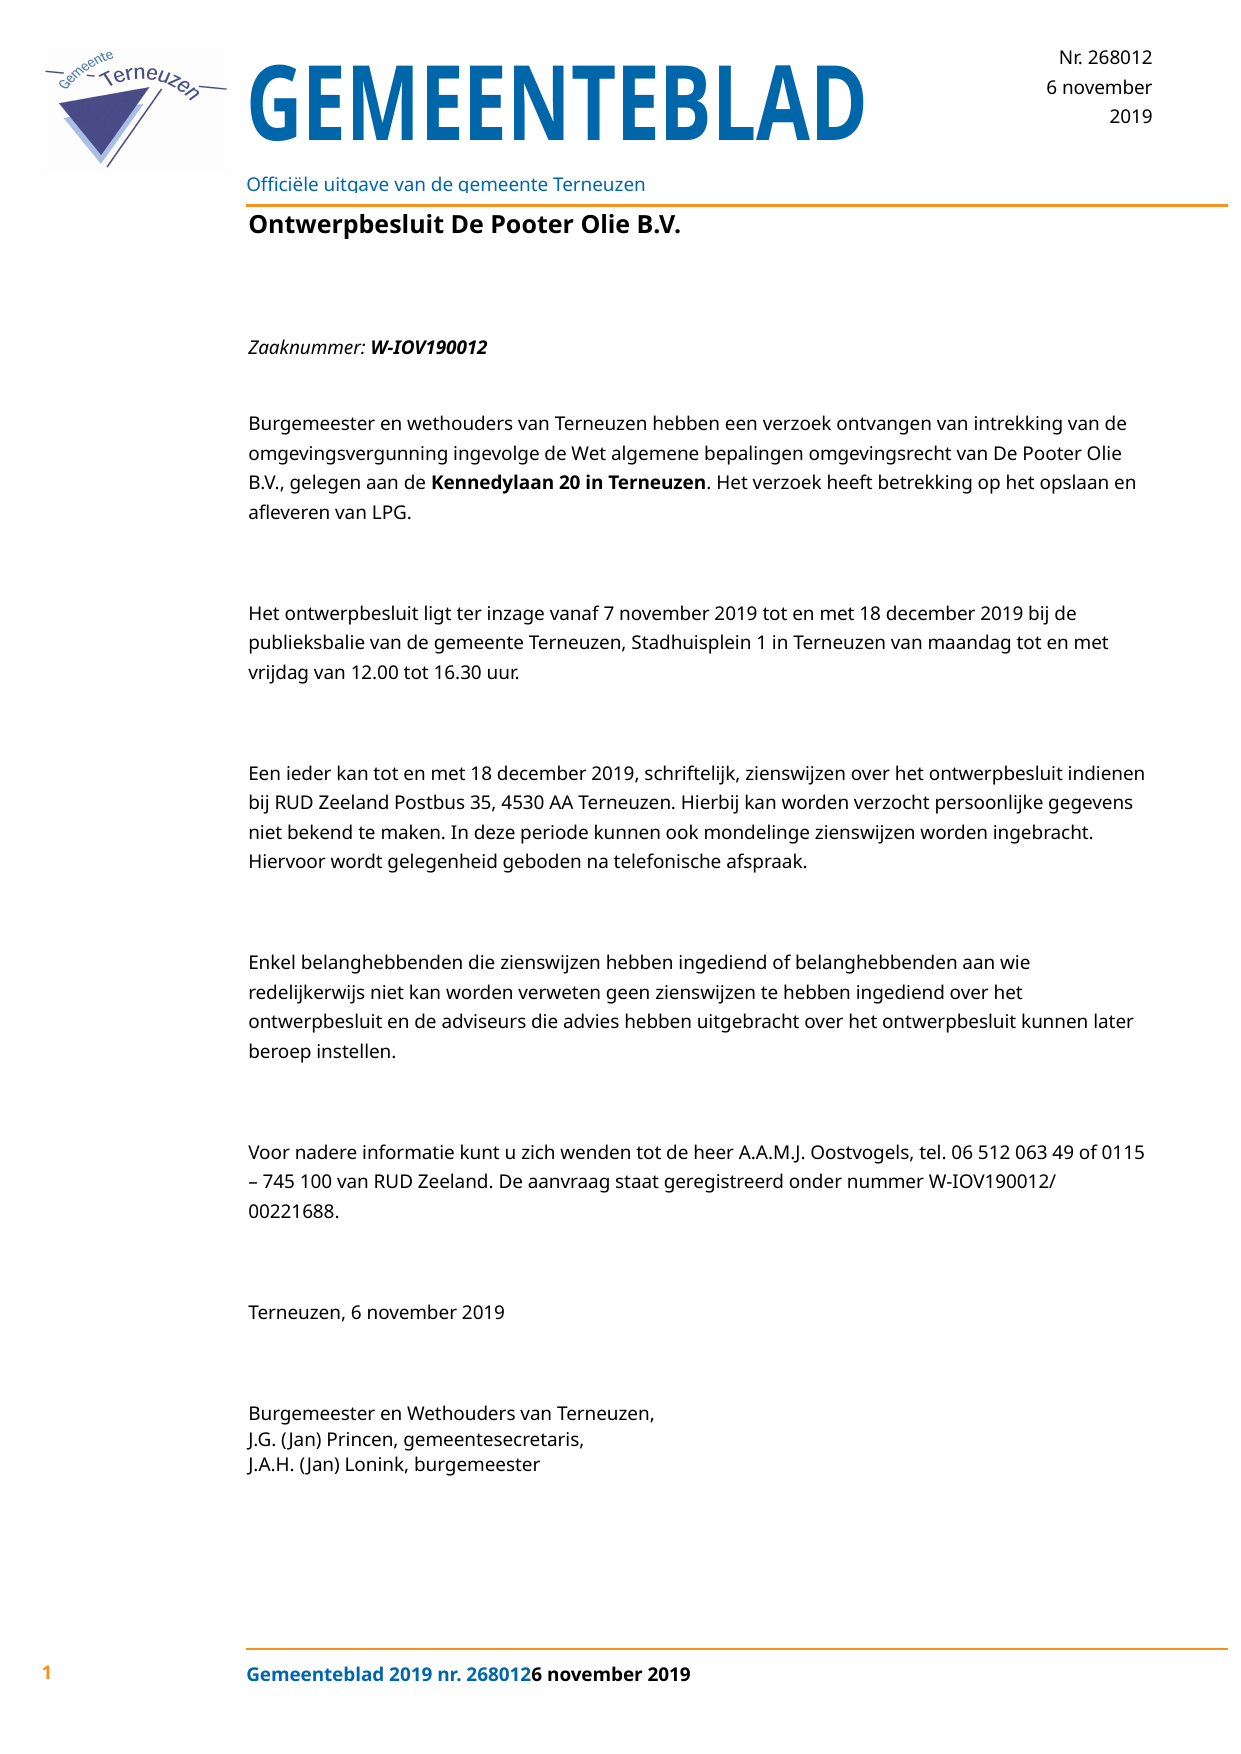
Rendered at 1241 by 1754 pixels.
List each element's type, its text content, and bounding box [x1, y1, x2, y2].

table_header Burgemeester en Wethouders van Terneuzen, [248, 1400, 1152, 1426]
text Een ieder kan tot en met 18 december 2019, schriftelijk, zienswijzen over het ontwerpbesluit indienen bij RUD Zeeland Postbus 35, 4530 AA Terneuzen. Hierbij kan worden verzocht persoonlijke gegevens niet bekend te maken. In deze periode kunnen ook mondelinge zienswijzen worden ingebracht. Hiervoor wordt gelegenheid geboden na telefonische afspraak. [248, 760, 1152, 874]
table_cell J.A.H. (Jan) Lonink, burgemeester [248, 1452, 1152, 1477]
text Terneuzen, 6 november 2019 [248, 1299, 1152, 1325]
text Voor nadere informatie kunt u zich wenden tot de heer A.A.M.J. Oostvogels, tel. 06 512 063 49 of 0115 – 745 100 van RUD Zeeland. De aanvraag staat geregistreerd onder nummer W-IOV190012/ 00221688. [248, 1139, 1152, 1224]
picture [41, 47, 231, 172]
text Ontwerpbesluit De Pooter Olie B.V. [248, 207, 1152, 241]
table_cell [700, 1426, 1152, 1452]
table_cell [248, 1477, 700, 1503]
text Enkel belanghebbenden die zienswijzen hebben ingediend of belanghebbenden aan wie redelijkerwijs niet kan worden verweten geen zienswijzen te hebben ingediend over het ontwerpbesluit en de adviseurs die advies hebben uitgebracht over het ontwerpbesluit kunnen later beroep instellen. [248, 949, 1152, 1064]
text Zaaknummer: W-IOV190012 [248, 334, 1152, 360]
table_cell J.G. (Jan) Princen, gemeentesecretaris, [248, 1426, 700, 1452]
text Het ontwerpbesluit ligt ter inzage vanaf 7 november 2019 tot en met 18 december 2019 bij de publieksbalie van de gemeente Terneuzen, Stadhuisplein 1 in Terneuzen van maandag tot en met vrijdag van 12.00 tot 16.30 uur. [248, 600, 1152, 685]
text Burgemeester en wethouders van Terneuzen hebben een verzoek ontvangen van intrekking van de omgevingsvergunning ingevolge de Wet algemene bepalingen omgevingsrecht van De Pooter Olie B.V., gelegen aan de Kennedylaan 20 in Terneuzen. Het verzoek heeft betrekking op het opslaan en afleveren van LPG. [248, 410, 1152, 525]
table_cell [700, 1477, 1152, 1503]
